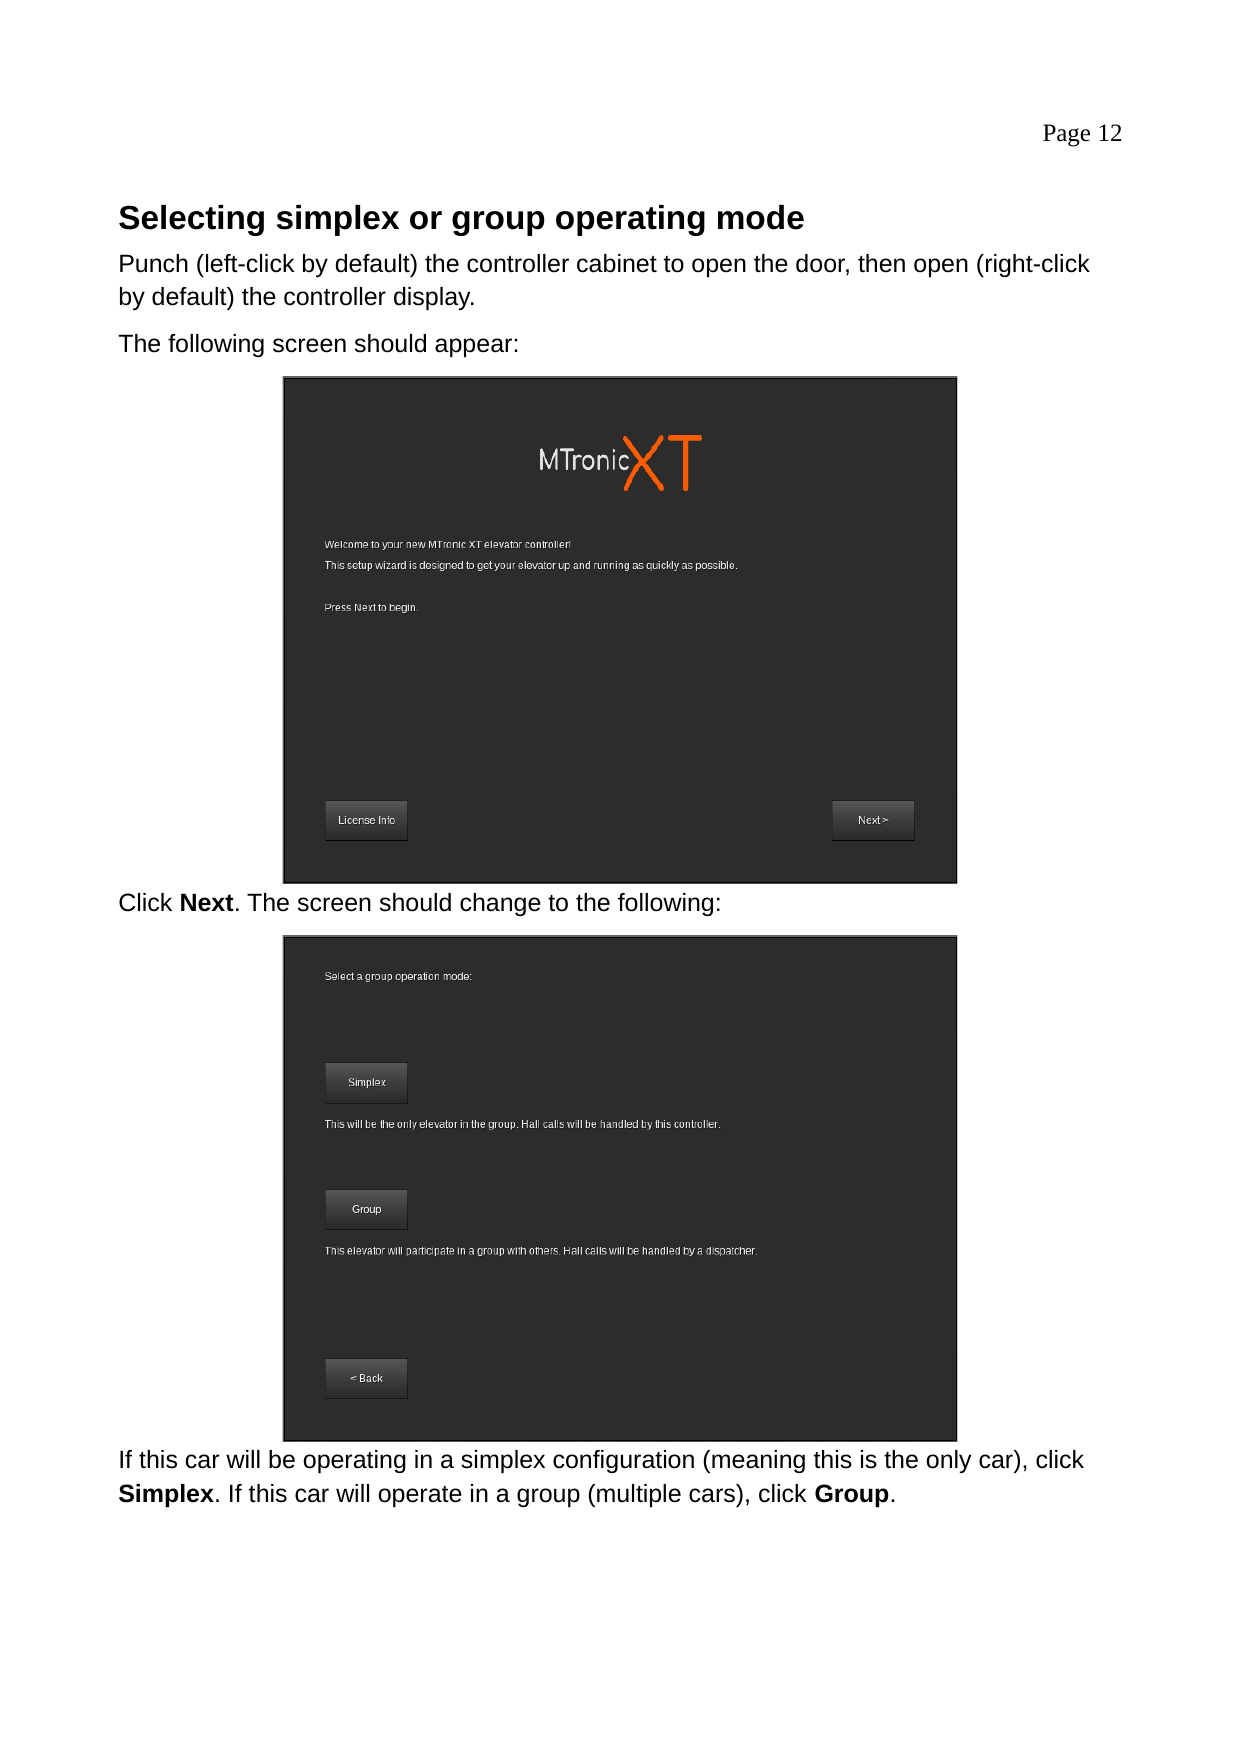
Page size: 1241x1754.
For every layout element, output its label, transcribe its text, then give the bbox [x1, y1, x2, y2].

picture [282, 935, 958, 1442]
text Punch (left-click by default) the controller cabinet to open the door, then open (right-click by default) the controller display. [118, 249, 1122, 310]
picture [282, 376, 958, 884]
subtitle Selecting simplex or group operating mode [118, 198, 1122, 236]
text Click Next. The screen should change to the following: [118, 377, 1122, 917]
text The following screen should appear: [118, 329, 1122, 358]
text If this car will be operating in a simplex configuration (meaning this is the only car), click Simplex. If this car will operate in a group (multiple cars), click Group. [118, 936, 1122, 1507]
